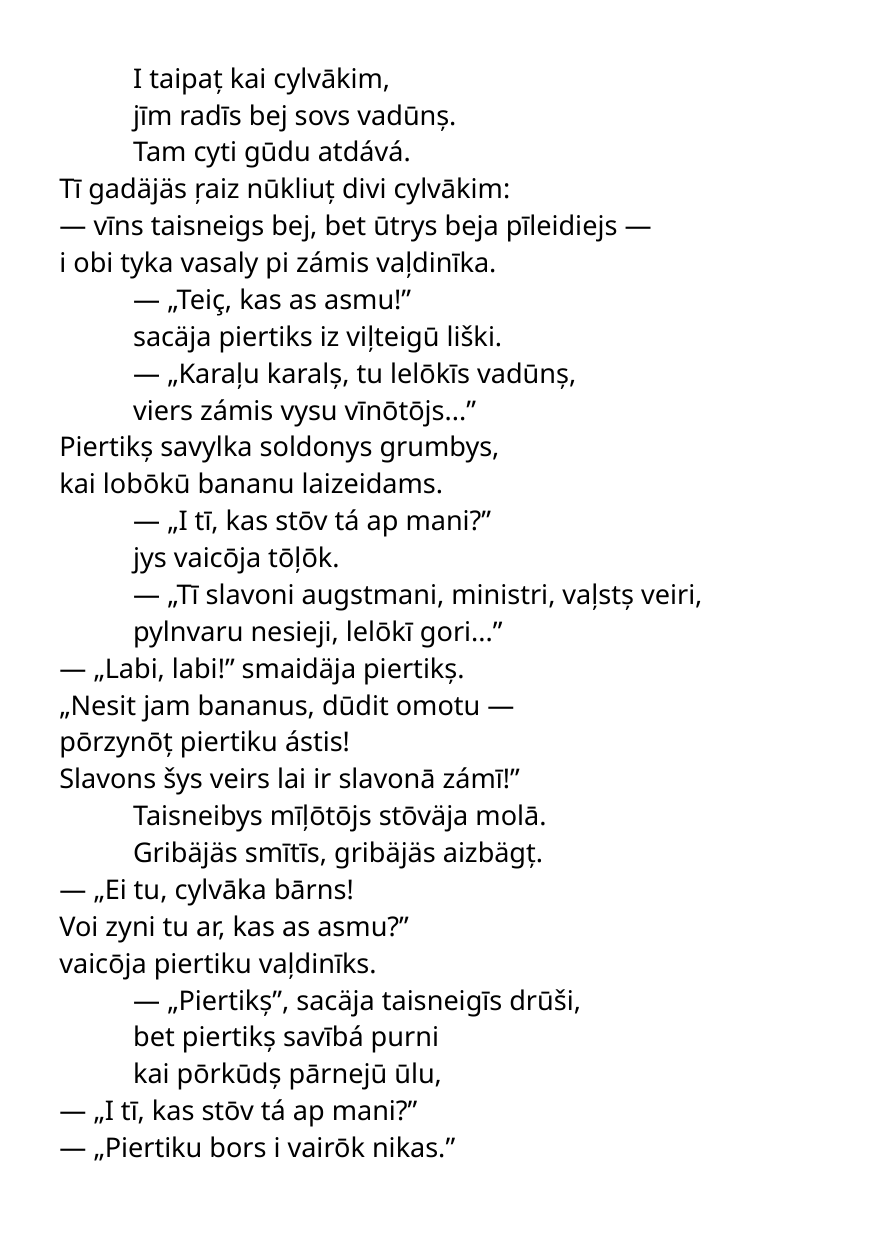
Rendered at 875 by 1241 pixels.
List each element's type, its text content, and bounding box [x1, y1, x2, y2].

text I taipaț kai cylvākim, jīm radīs bej sovs vadūnș. Tam cyti gūdu atdává. Tī gadäjäs ŗaiz nūkliuț divi cylvākim: — vīns taisneigs bej, bet ūtrys beja pīleidiejs — i obi tyka vasaly pi zámis vaļdinīka. — „Teiç, kas as asmu!” sacäja piertiks iz viļteigū liški. — „Karaļu karalș, tu lelōkīs vadūnș, viers zámis vysu vīnōtōjs...” Piertikș savylka soldonys grumbys, kai lobōkū bananu laizeidams. — „I tī, kas stōv tá ap mani?” jys vaicōja tōļōk. — „Tī slavoni augstmani, ministri, vaļstș veiri, pylnvaru nesieji, lelōkī gori...” — „Labi, labi!” smaidäja piertikș. „Nesit jam bananus, dūdit omotu — pōrzynōț piertiku ástis! Slavons šys veirs lai ir slavonā zámī!” Taisneibys mīļōtōjs stōväja molā. Gribäjäs smītīs, gribäjäs aizbägț. — „Ei tu, cylvāka bārns! Voi zyni tu ar, kas as asmu?” vaicōja piertiku vaļdinīks. — „Piertikș”, sacäja taisneigīs drūši, bet piertikș savībá purni kai pōrkūdș pārnejū ūlu, — „I tī, kas stōv tá ap mani?” — „Piertiku bors i vairōk nikas.” [59, 59, 815, 1165]
